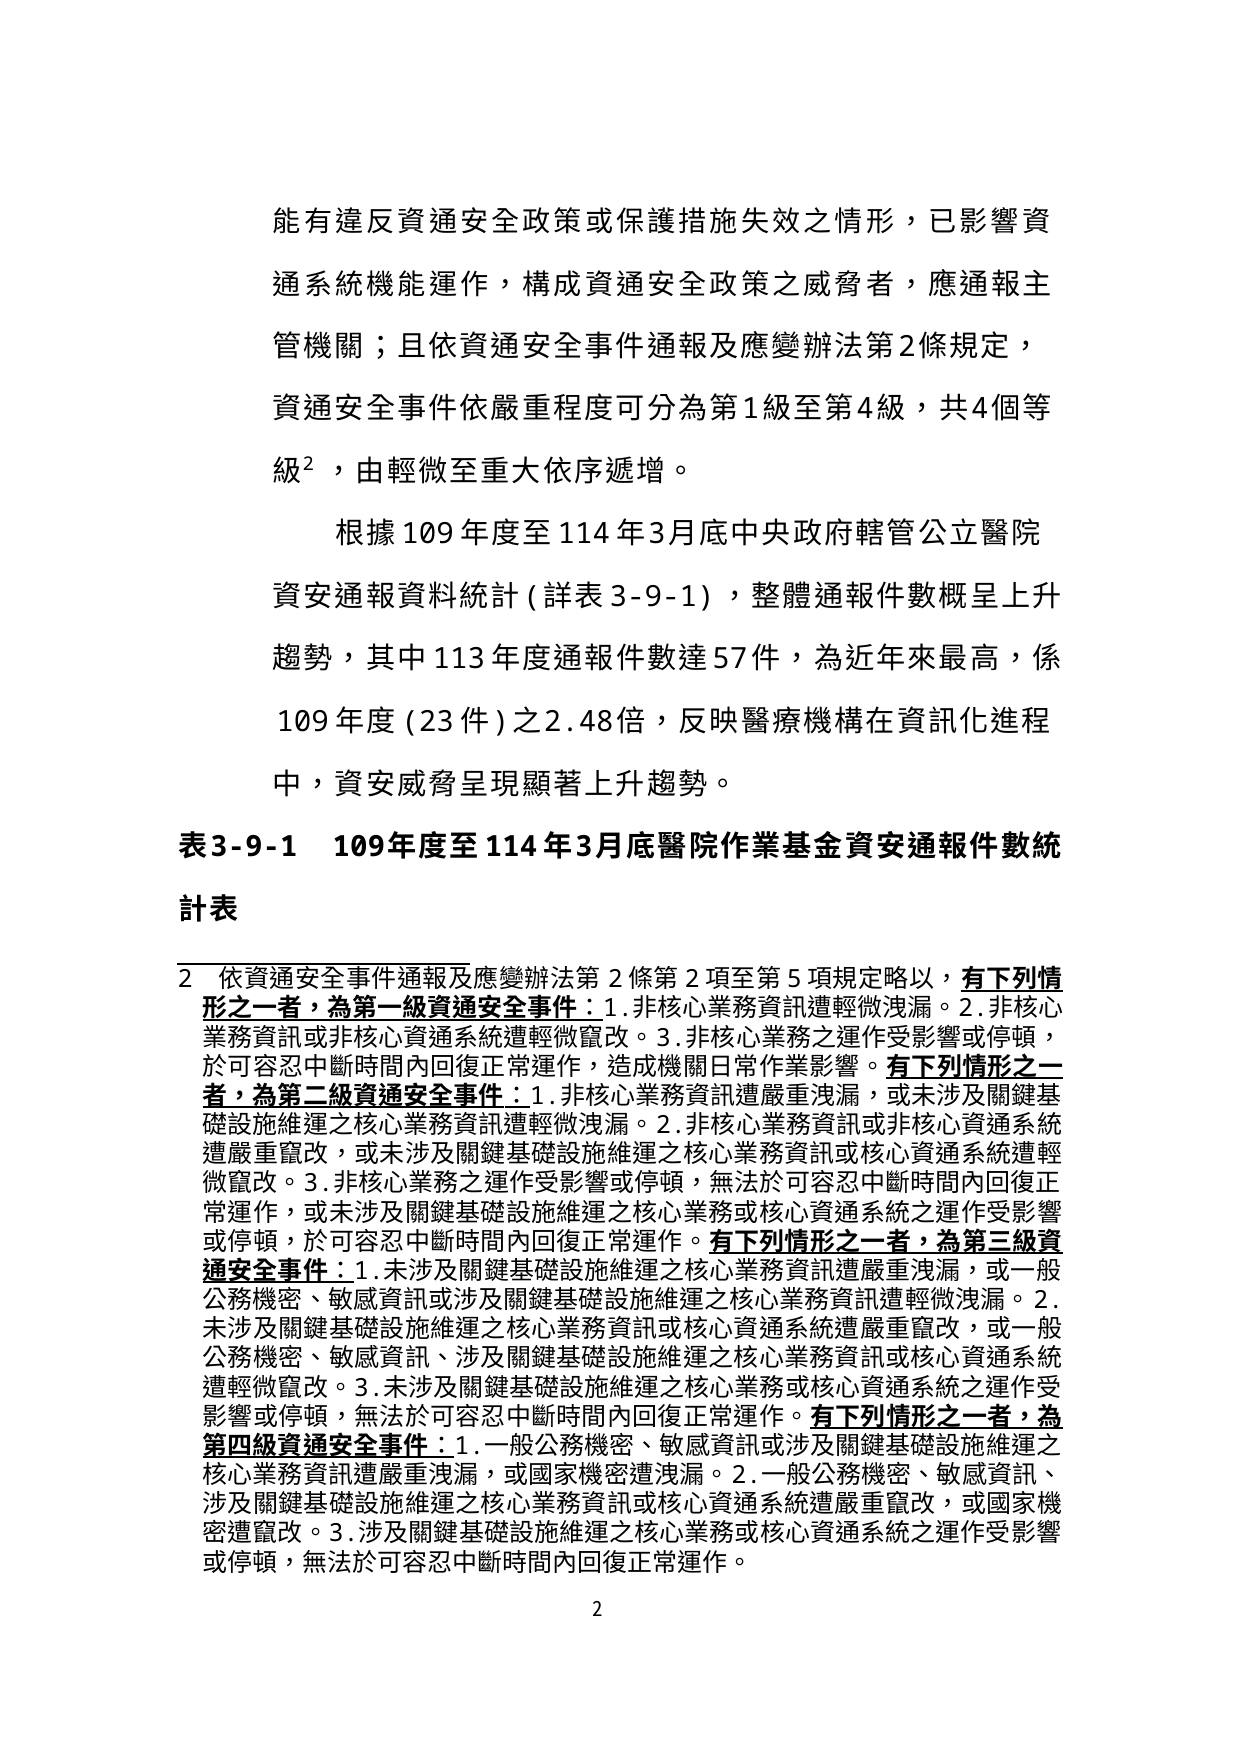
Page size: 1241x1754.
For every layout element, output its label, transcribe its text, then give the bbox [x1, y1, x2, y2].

text 依資通安全事件通報及應變辦法第2條第2項至第5項規定略以，有下列情形之一者，為第一級資通安全事件：1.非核心業務資訊遭輕微洩漏。2.非核心業務資訊或非核心資通系統遭輕微竄改。3.非核心業務之運作受影響或停頓，於可容忍中斷時間內回復正常運作，造成機關日常作業影響。有下列情形之一者，為第二級資通安全事件：1.非核心業務資訊遭嚴重洩漏，或未涉及關鍵基礎設施維運之核心業務資訊遭輕微洩漏。2.非核心業務資訊或非核心資通系統遭嚴重竄改，或未涉及關鍵基礎設施維運之核心業務資訊或核心資通系統遭輕微竄改。3.非核心業務之運作受影響或停頓，無法於可容忍中斷時間內回復正常運作，或未涉及關鍵基礎設施維運之核心業務或核心資通系統之運作受影響或停頓，於可容忍中斷時間內回復正常運作。有下列情形之一者，為第三級資通安全事件：1.未涉及關鍵基礎設施維運之核心業務資訊遭嚴重洩漏，或一般公務機密、敏感資訊或涉及關鍵基礎設施維運之核心業務資訊遭輕微洩漏。2.未涉及關鍵基礎設施維運之核心業務資訊或核心資通系統遭嚴重竄改，或一般公務機密、敏感資訊、涉及關鍵基礎設施維運之核心業務資訊或核心資通系統遭輕微竄改。3.未涉及關鍵基礎設施維運之核心業務或核心資通系統之運作受影響或停頓，無法於可容忍中斷時間內回復正常運作。有下列情形之一者，為第四級資通安全事件：1.一般公務機密、敏感資訊或涉及關鍵基礎設施維運之核心業務資訊遭嚴重洩漏，或國家機密遭洩漏。2.一般公務機密、敏感資訊、涉及關鍵基礎設施維運之核心業務資訊或核心資通系統遭嚴重竄改，或國家機密遭竄改。3.涉及關鍵基礎設施維運之核心業務或核心資通系統之運作受影響或停頓，無法於可容忍中斷時間內回復正常運作。 [177, 964, 1063, 1577]
text 表3-9-1 109年度至114年3月底醫院作業基金資安通報件數統計表 [163, 802, 1063, 927]
text 依行政院「國家關鍵基礎設施安全防護指導綱要」，醫院係八大關鍵基礎設施(Critical Infrastructure,CI)之一，而資通安全管理法於108年1月1日施行，並將該設施納管，此處關鍵基礎設施，係指實體或虛擬資產、系統或網路，其功能一旦停止運作或效能降低，對國家安全、社會公共利益、國民生活等有重大影響之領域，爰其資訊安全至關重要。為保障病患資訊、醫療系統運作，以及公共安全，醫院應落實資安防護。且依資通安全管理法第14條第2項規定，公務機關如發生資通安全事件，如系統、服務或網路狀態經鑑別後，顯示可能有違反資通安全政策或保護措施失效之情形，已影響資通系統機能運作，構成資通安全政策之威脅者，應通報主管機關；且依資通安全事件通報及應變辦法第2條規定，資通安全事件依嚴重程度可分為第1級至第4級，共4個等級，由輕微至重大依序遞增。 [266, 177, 1063, 490]
text 根據109年度至114年3月底中央政府轄管公立醫院資安通報資料統計(詳表3-9-1)，整體通報件數概呈上升趨勢，其中113年度通報件數達57件，為近年來最高，係109年度(23件)之2.48倍，反映醫療機構在資訊化進程中，資安威脅呈現顯著上升趨勢。 [266, 490, 1063, 802]
